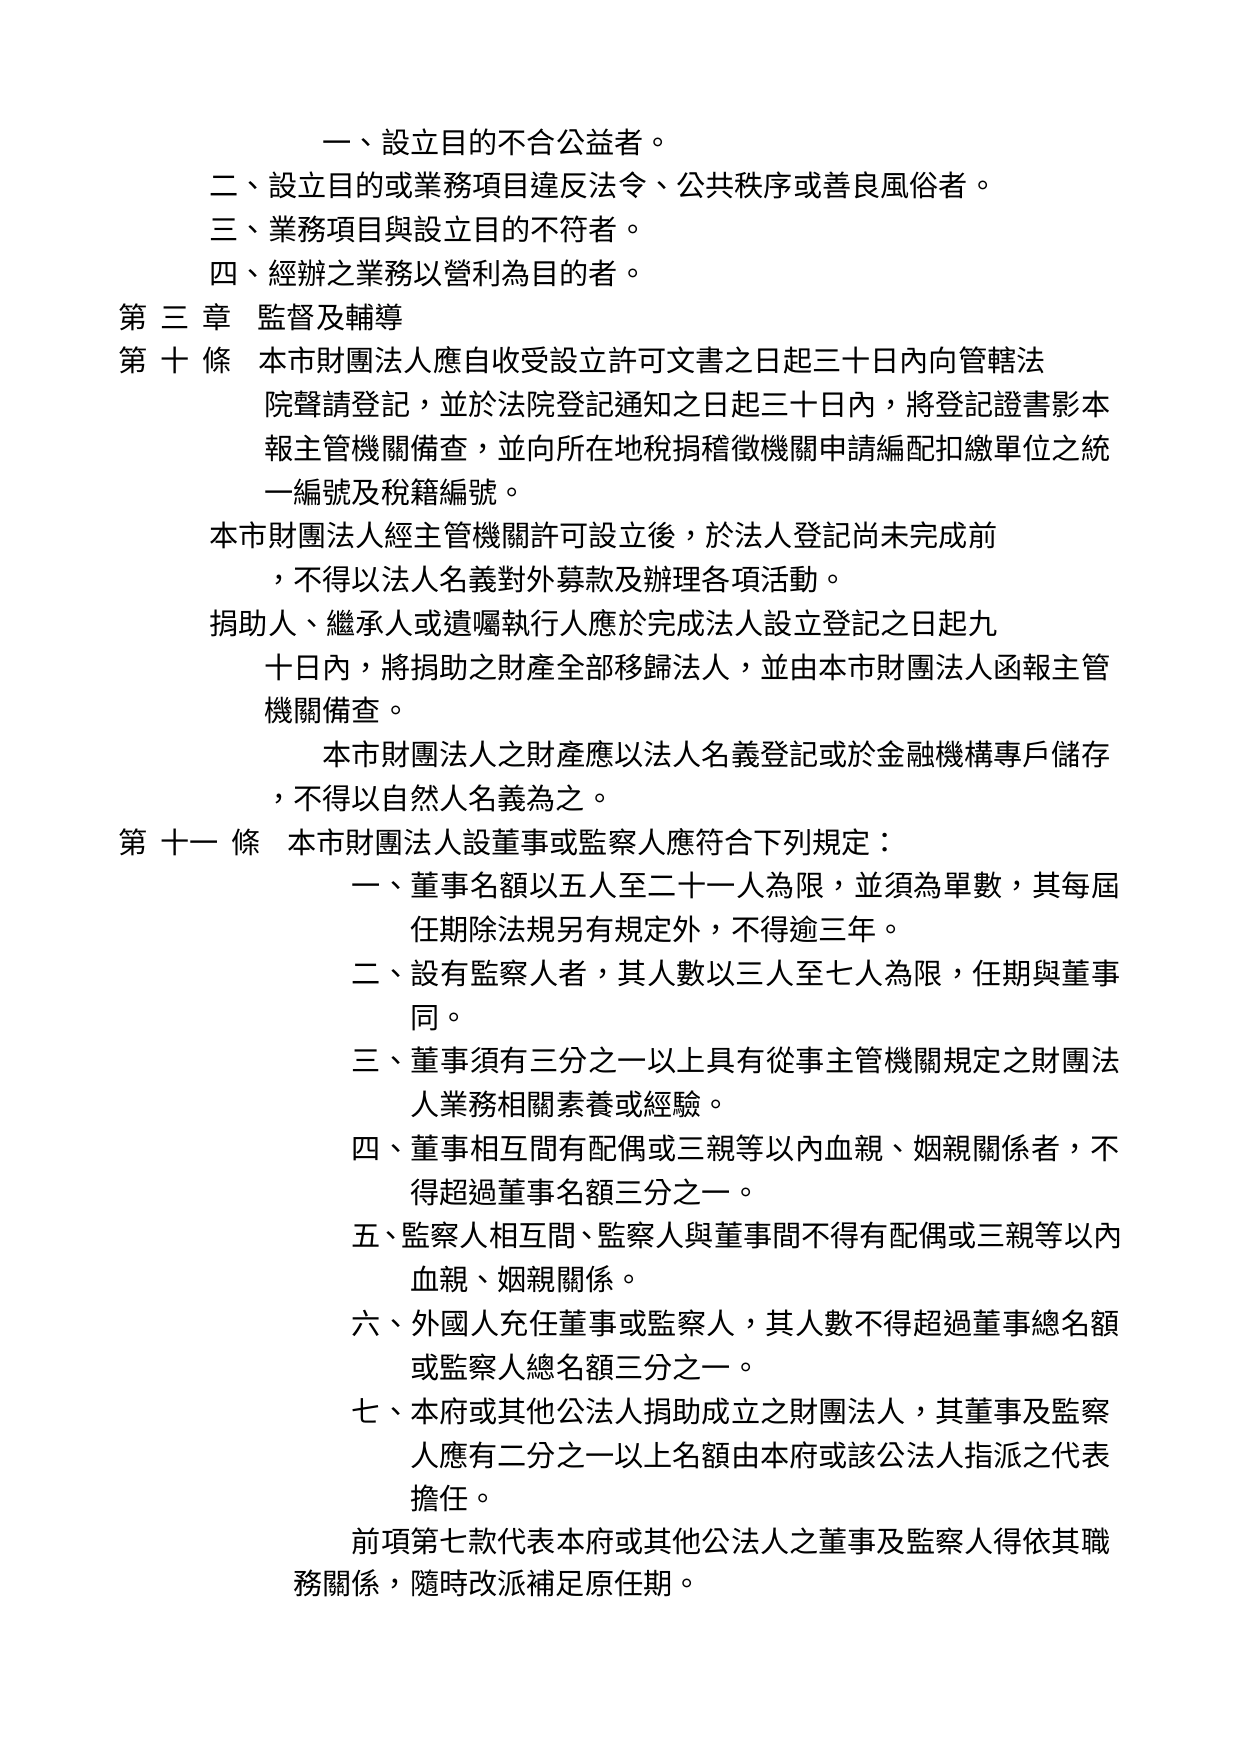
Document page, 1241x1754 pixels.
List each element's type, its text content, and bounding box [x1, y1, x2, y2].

text 本市財團法人之財產應以法人名義登記或於金融機構專戶儲存 [322, 731, 1122, 774]
text 或監察人總名額三分之一。 [410, 1343, 1122, 1387]
text 第 十 條 本市財團法人應自收受設立許可文書之日起三十日內向管轄法 [118, 337, 1122, 381]
text 六、外國人充任董事或監察人，其人數不得超過董事總名額 [352, 1299, 1122, 1343]
text 四、董事相互間有配偶或三親等以內血親、姻親關係者，不 [352, 1124, 1122, 1168]
text 得超過董事名額三分之一。 [410, 1168, 1122, 1212]
text 一編號及稅籍編號。 [264, 468, 1122, 512]
text 報主管機關備查，並向所在地稅捐稽徵機關申請編配扣繳單位之統 [264, 424, 1122, 468]
text 一、董事名額以五人至二十一人為限，並須為單數，其每屆任期除法規另有規定外，不得逾三年。 [352, 862, 1122, 949]
text 三、董事須有三分之一以上具有從事主管機關規定之財團法 [352, 1037, 1122, 1081]
text 一、設立目的不合公益者。 [322, 118, 1122, 162]
text 人業務相關素養或經驗。 [410, 1081, 1122, 1124]
text 十日內，將捐助之財產全部移歸法人，並由本市財團法人函報主管機關備查。 [264, 643, 1122, 731]
text 二、設立目的或業務項目違反法令、公共秩序或善良風俗者。 [118, 162, 1122, 206]
text 同。 [410, 993, 1122, 1037]
text ，不得以自然人名義為之。 [118, 774, 1122, 818]
text 五、監察人相互間、監察人與董事間不得有配偶或三親等以內血親、姻親關係。 [352, 1212, 1122, 1299]
text ，不得以法人名義對外募款及辦理各項活動。 [264, 556, 1122, 599]
text 務關係，隨時改派補足原任期。 [118, 1560, 1122, 1603]
text 七、本府或其他公法人捐助成立之財團法人，其董事及監察人應有二分之一以上名額由本府或該公法人指派之代表擔任。 [352, 1387, 1122, 1518]
text 捐助人、繼承人或遺囑執行人應於完成法人設立登記之日起九 [118, 599, 1122, 643]
text 第 三 章 監督及輔導 [118, 293, 1122, 337]
text 本市財團法人經主管機關許可設立後，於法人登記尚未完成前 [118, 512, 1122, 556]
text 第 十一 條 本市財團法人設董事或監察人應符合下列規定： [118, 818, 1122, 862]
text 二、設有監察人者，其人數以三人至七人為限，任期與董事 [352, 949, 1122, 993]
text 三、業務項目與設立目的不符者。 [118, 206, 1122, 249]
text 四、經辦之業務以營利為目的者。 [118, 249, 1122, 293]
text 院聲請登記，並於法院登記通知之日起三十日內，將登記證書影本 [264, 381, 1122, 424]
text 前項第七款代表本府或其他公法人之董事及監察人得依其職 [352, 1518, 1122, 1560]
